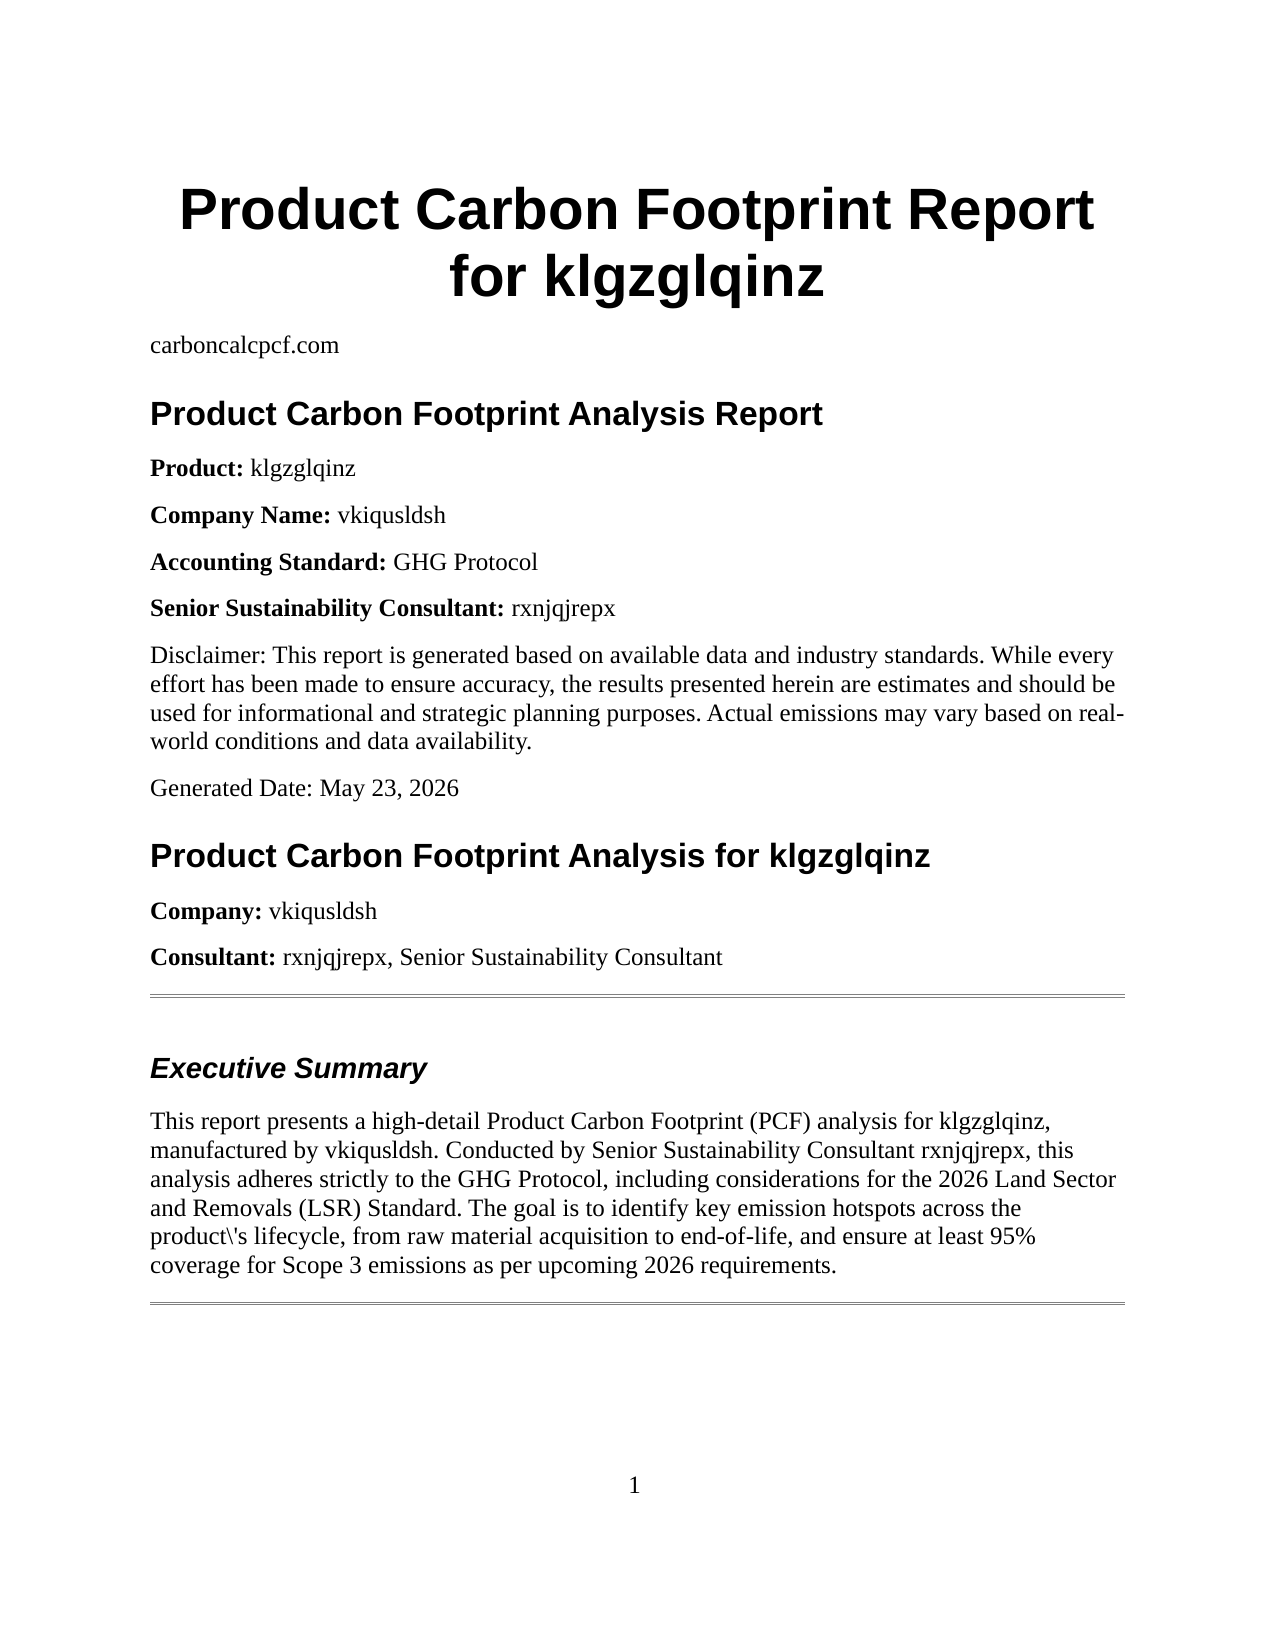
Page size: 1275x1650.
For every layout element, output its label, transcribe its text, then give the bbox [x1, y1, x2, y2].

text Disclaimer: This report is generated based on available data and industry standards. While every effort has been made to ensure accuracy, the results presented herein are estimates and should be used for informational and strategic planning purposes. Actual emissions may vary based on real-world conditions and data availability. [150, 640, 1125, 755]
text Accounting Standard: GHG Protocol [150, 547, 1125, 576]
text Product: klgzglqinz [150, 453, 1125, 482]
subtitle Product Carbon Footprint Analysis Report [150, 393, 1125, 432]
subtitle Product Carbon Footprint Analysis for klgzglqinz [150, 836, 1125, 874]
text Consultant: rxnjqjrepx, Senior Sustainability Consultant [150, 942, 1125, 971]
subtitle Executive Summary [150, 1051, 1125, 1085]
text This report presents a high-detail Product Carbon Footprint (PCF) analysis for klgzglqinz, manufactured by vkiqusldsh. Conducted by Senior Sustainability Consultant rxnjqjrepx, this analysis adheres strictly to the GHG Protocol, including considerations for the 2026 Land Sector and Removals (LSR) Standard. The goal is to identify key emission hotspots across the product\'s lifecycle, from raw material acquisition to end-of-life, and ensure at least 95% coverage for Scope 3 emissions as per upcoming 2026 requirements. [150, 1106, 1125, 1279]
text Senior Sustainability Consultant: rxnjqjrepx [150, 593, 1125, 622]
text Company: vkiqusldsh [150, 896, 1125, 924]
title Product Carbon Footprint Report for klgzglqinz [150, 175, 1125, 309]
text carboncalcpcf.com [150, 331, 1125, 359]
text Generated Date: May 23, 2026 [150, 773, 1125, 802]
text Company Name: vkiqusldsh [150, 500, 1125, 529]
